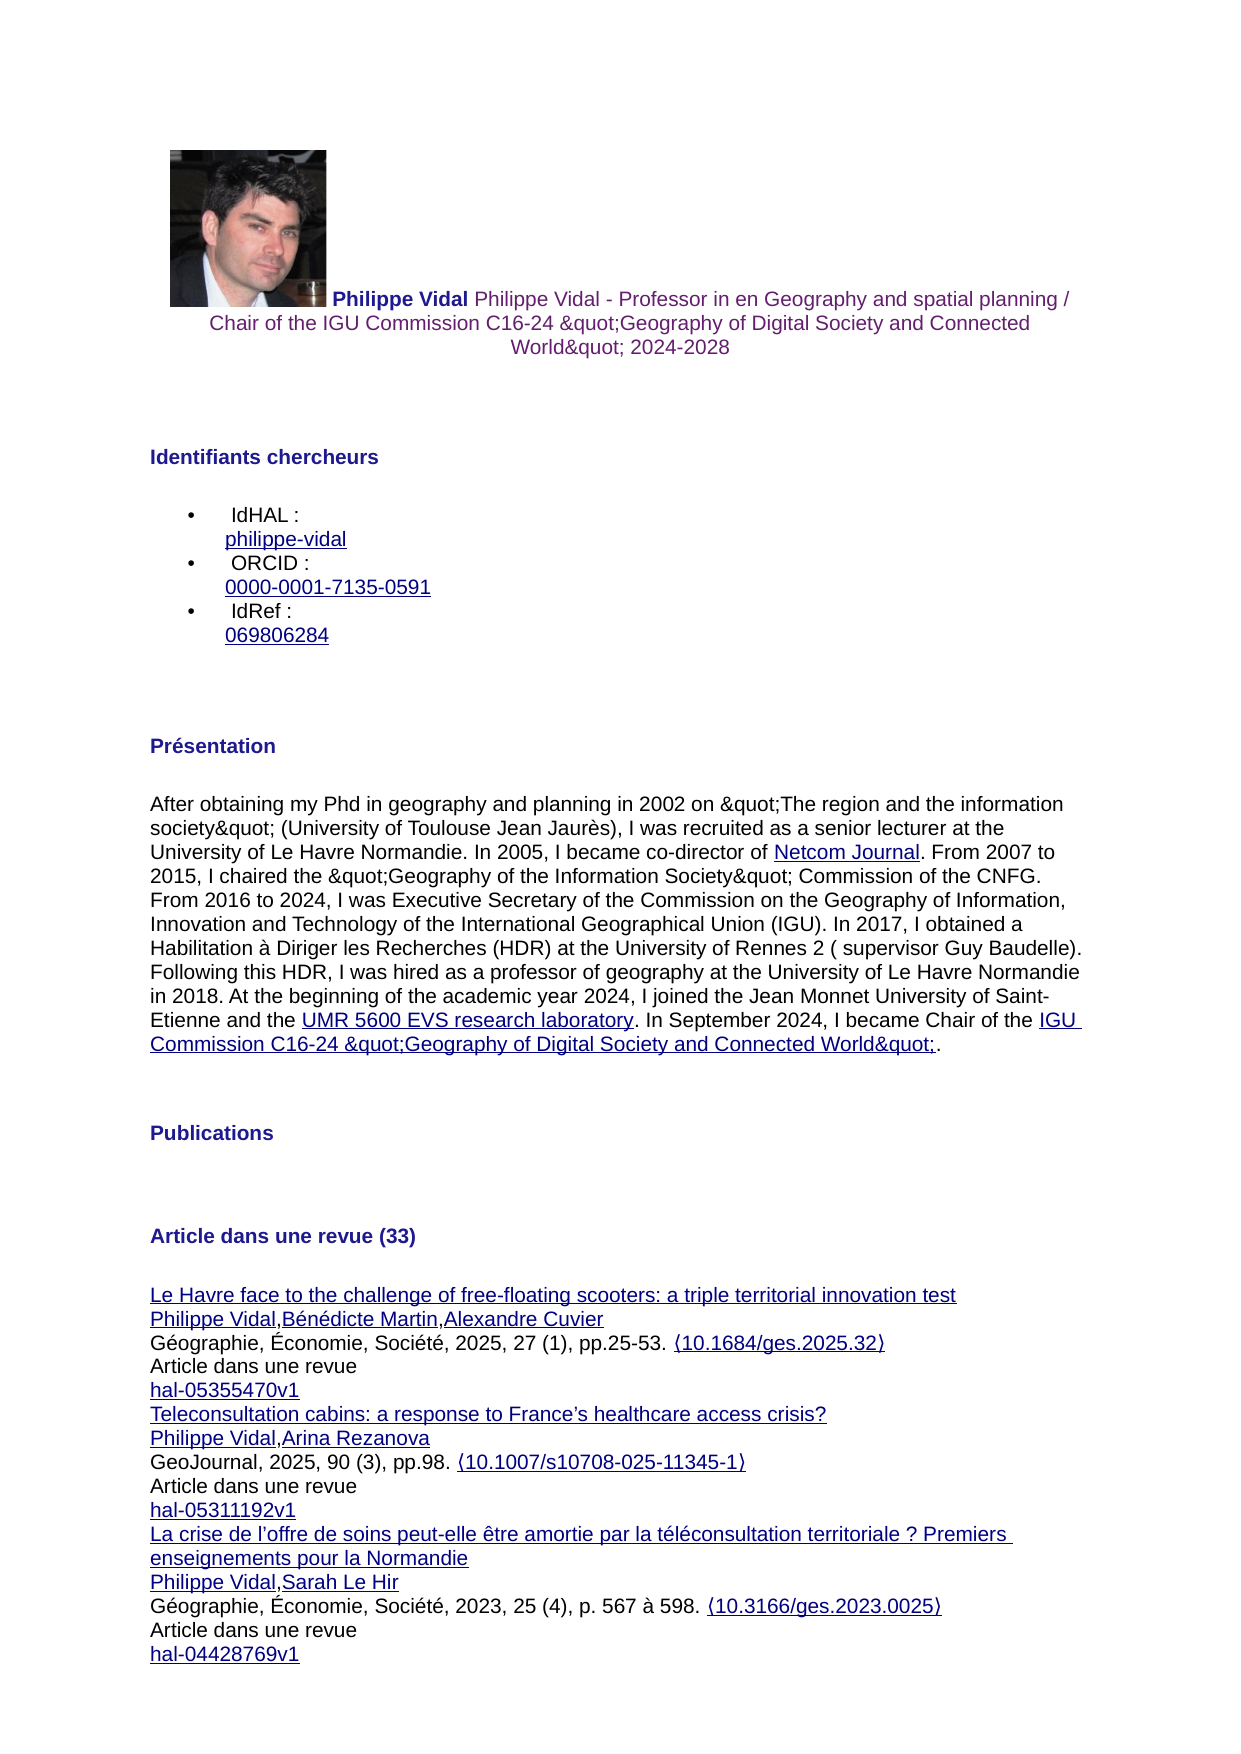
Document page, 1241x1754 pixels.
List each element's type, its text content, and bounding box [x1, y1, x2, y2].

list 069806284 [187, 623, 1090, 647]
list 0000-0001-7135-0591 [187, 575, 1090, 599]
subtitle Présentation [150, 733, 1090, 757]
list IdHAL : [187, 503, 1090, 527]
list IdRef : [187, 599, 1090, 623]
subtitle Publications [150, 1121, 1090, 1145]
subtitle Identifiants chercheurs [150, 445, 1090, 469]
table_header Le Havre face to the challenge of free-floating scooters: a triple territorial innovation test Philippe Vidal,Bénédicte Martin,Alexandre Cuvier Géographie, Économie, Société, 2025, 27 (1), pp.25-53. ⟨10.1684/ges.2025.32⟩ Article dans une revue hal-05355470v1 [150, 1283, 1090, 1402]
subtitle Philippe Vidal Philippe Vidal - Professor in en Geography and spatial planning / Chair of the IGU Commission C16-24 &quot;Geography of Digital Society and Connected World&quot; 2024-2028 [150, 150, 1090, 358]
table_cell La crise de l’offre de soins peut-elle être amortie par la téléconsultation territoriale ? Premiers enseignements pour la Normandie Philippe Vidal,Sarah Le Hir Géographie, Économie, Société, 2023, 25 (4), p. 567 à 598. ⟨10.3166/ges.2023.0025⟩ Article dans une revue hal-04428769v1 [150, 1522, 1090, 1666]
subtitle Article dans une revue (33) [150, 1224, 1090, 1248]
list ORCID : [187, 551, 1090, 575]
picture [170, 150, 327, 307]
table_cell Teleconsultation cabins: a response to France’s healthcare access crisis? Philippe Vidal,Arina Rezanova GeoJournal, 2025, 90 (3), pp.98. ⟨10.1007/s10708-025-11345-1⟩ Article dans une revue hal-05311192v1 [150, 1402, 1090, 1522]
text After obtaining my Phd in geography and planning in 2002 on &quot;The region and the information society&quot; (University of Toulouse Jean Jaurès), I was recruited as a senior lecturer at the University of Le Havre Normandie. In 2005, I became co-director of Netcom Journal. From 2007 to 2015, I chaired the &quot;Geography of the Information Society&quot; Commission of the CNFG. From 2016 to 2024, I was Executive Secretary of the Commission on the Geography of Information, Innovation and Technology of the International Geographical Union (IGU). In 2017, I obtained a Habilitation à Diriger les Recherches (HDR) at the University of Rennes 2 ( supervisor Guy Baudelle). Following this HDR, I was hired as a professor of geography at the University of Le Havre Normandie in 2018. At the beginning of the academic year 2024, I joined the Jean Monnet University of Saint-Etienne and the UMR 5600 EVS research laboratory. In September 2024, I became Chair of the IGU Commission C16-24 &quot;Geography of Digital Society and Connected World&quot;. [150, 792, 1090, 1055]
list philippe-vidal [187, 527, 1090, 551]
